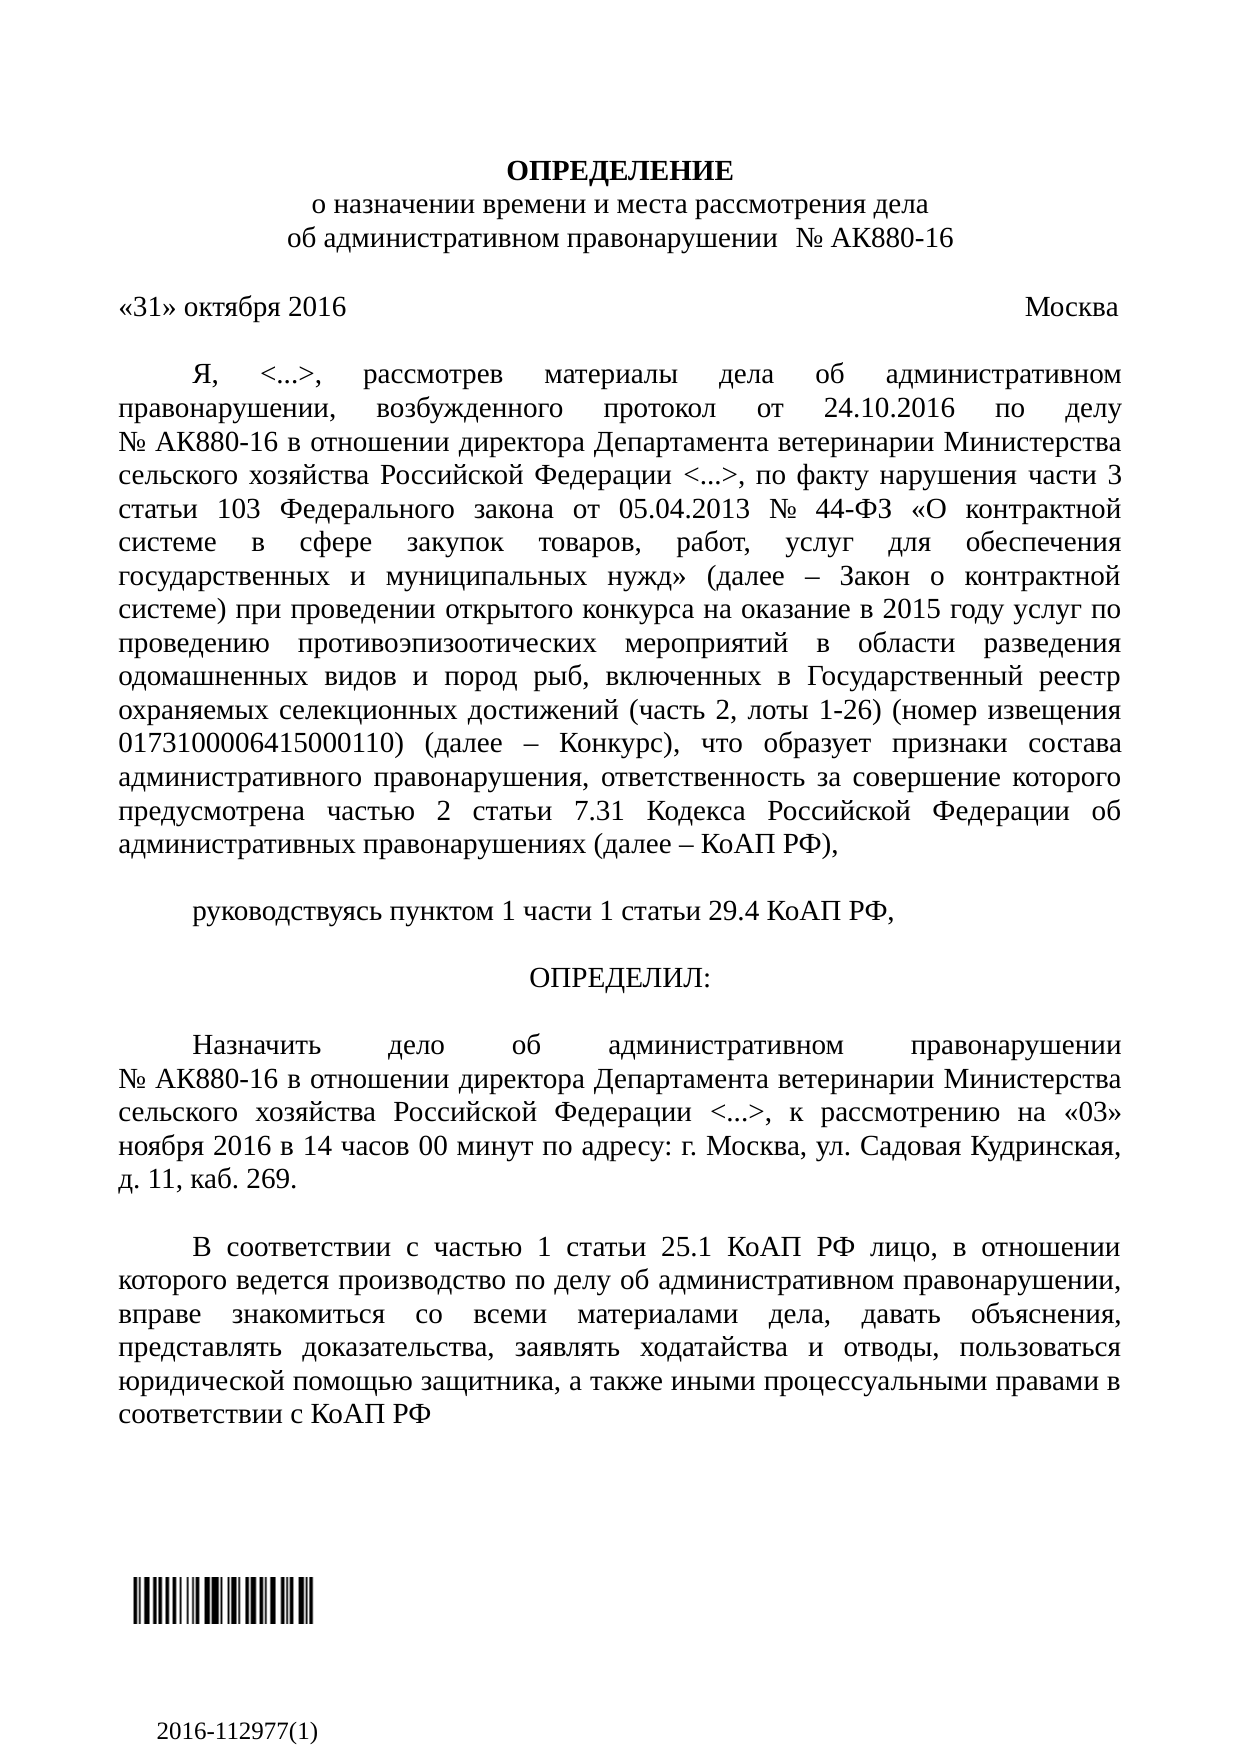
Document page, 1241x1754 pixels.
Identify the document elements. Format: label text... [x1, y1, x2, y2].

text «31» октября 2016 Москва [118, 289, 1122, 323]
picture [118, 1577, 331, 1624]
text ОПРЕДЕЛИЛ: [118, 960, 1122, 994]
text руководствуясь пунктом 1 части 1 статьи 29.4 КоАП РФ, [118, 893, 1122, 927]
text о назначении времени и места рассмотрения дела [118, 186, 1122, 220]
text Я, <...>, рассмотрев материалы дела об административном правонарушении, возбужденного протокол от 24.10.2016 по делу № АК880-16 в отношении директора Департамента ветеринарии Министерства сельского хозяйства Российской Федерации <...>, по факту нарушения части 3 статьи 103 Федерального закона от 05.04.2013 № 44-ФЗ «О контрактной системе в сфере закупок товаров, работ, услуг для обеспечения государственных и муниципальных нужд» (далее – Закон о контрактной системе) при проведении открытого конкурса на оказание в 2015 году услуг по проведению противоэпизоотических мероприятий в области разведения одомашненных видов и пород рыб, включенных в Государственный реестр охраняемых селекционных достижений (часть 2, лоты 1-26) (номер извещения 0173100006415000110) (далее – Конкурс), что образует признаки состава административного правонарушения, ответственность за совершение которого предусмотрена частью 2 статьи 7.31 Кодекса Российской Федерации об административных правонарушениях (далее – КоАП РФ), [118, 357, 1122, 860]
text Назначить дело об административном правонарушении № АК880-16 в отношении директора Департамента ветеринарии Министерства сельского хозяйства Российской Федерации <...>, к рассмотрению на «03» ноября 2016 в 14 часов 00 минут по адресу: г. Москва, ул. Садовая Кудринская, д. 11, каб. 269. [118, 1027, 1122, 1195]
text В соответствии с частью 1 статьи 25.1 КоАП РФ лицо, в отношении которого ведется производство по делу об административном правонарушении, вправе знакомиться со всеми материалами дела, давать объяснения, представлять доказательства, заявлять ходатайства и отводы, пользоваться юридической помощью защитника, а также иными процессуальными правами в соответствии с КоАП РФ [118, 1229, 1122, 1430]
text об административном правонарушении № АК880-16 [118, 220, 1122, 256]
subtitle ОПРЕДЕЛЕНИЕ [118, 153, 1122, 186]
